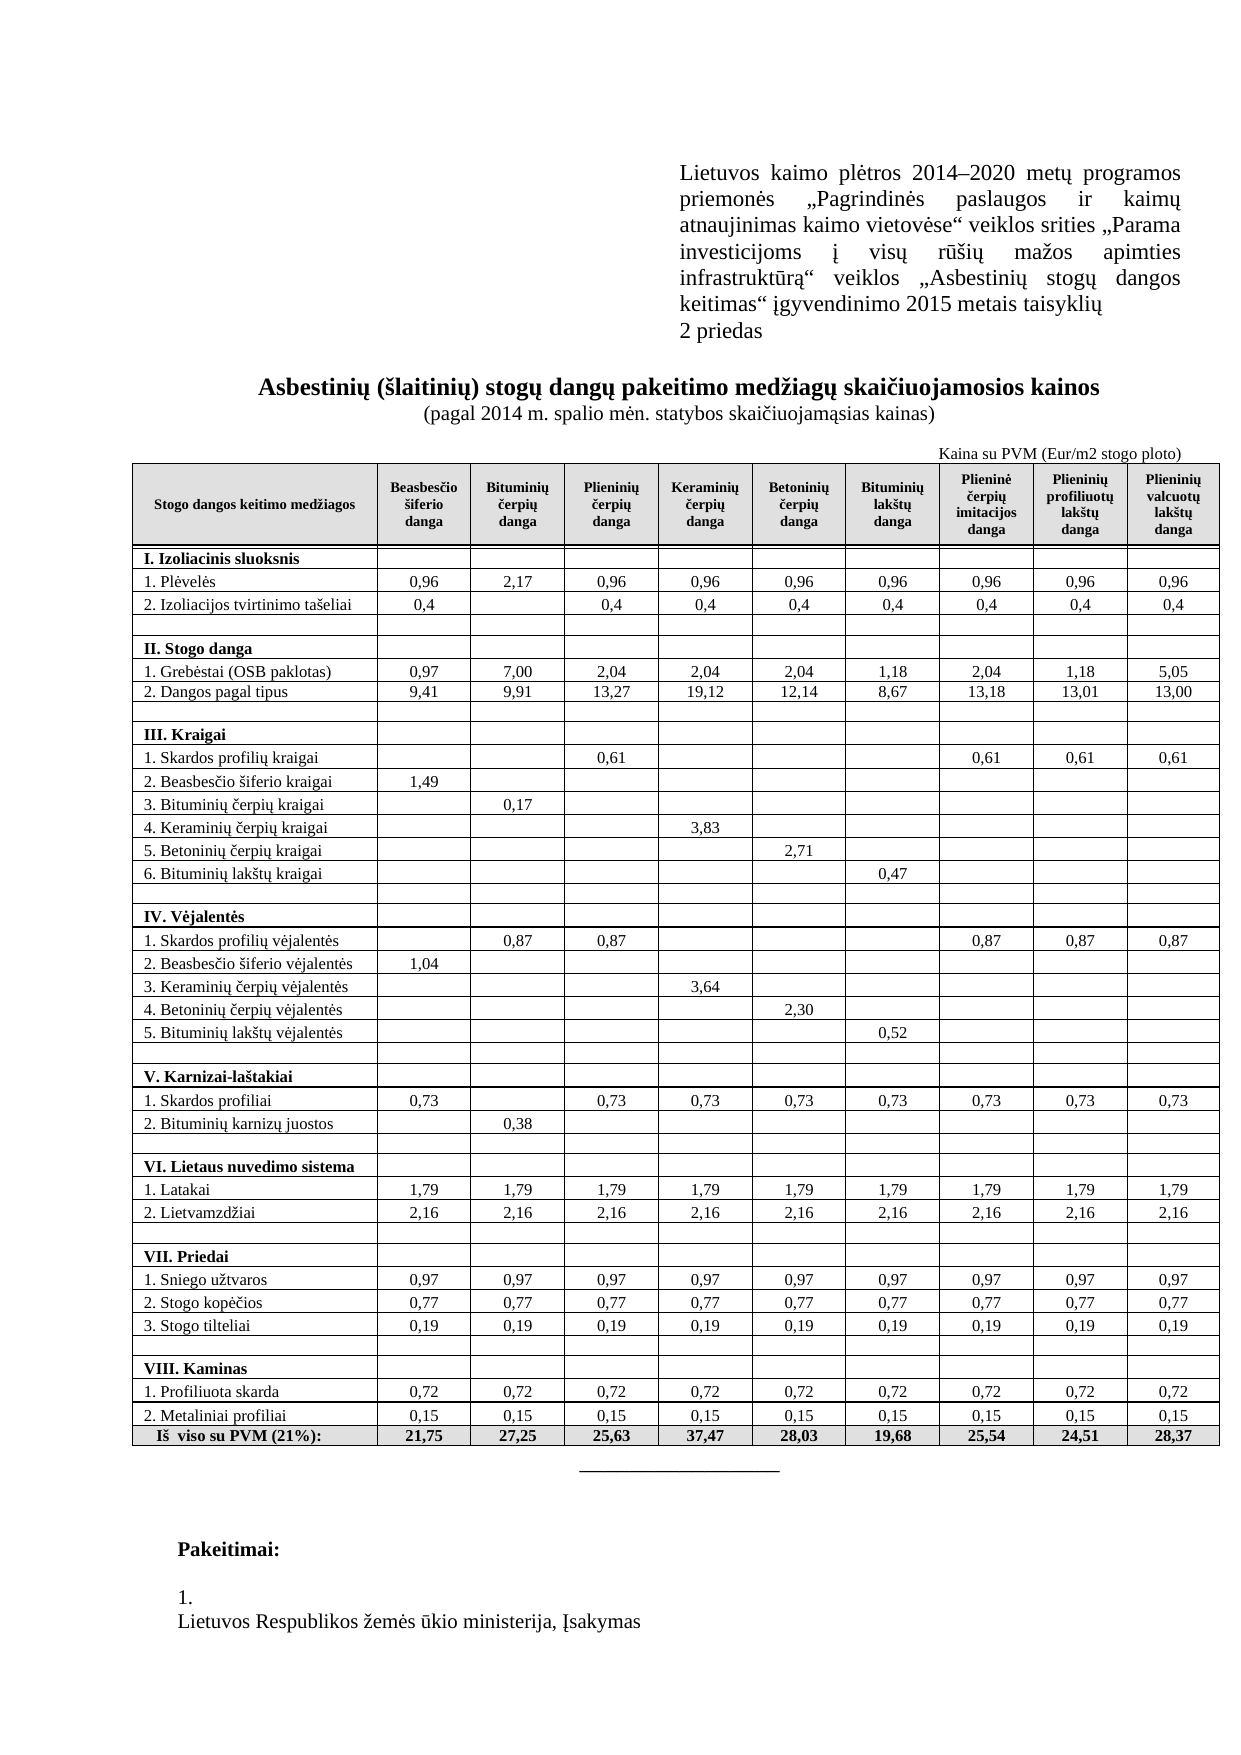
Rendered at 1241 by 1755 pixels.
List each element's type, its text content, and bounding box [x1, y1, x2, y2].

table_cell 0,77 [753, 1290, 845, 1312]
table_cell 1,79 [659, 1177, 752, 1199]
table_header Stogo dangos keitimo medžiagos [133, 464, 377, 544]
table_cell [753, 792, 845, 814]
table_cell 1,79 [1128, 1177, 1219, 1199]
table_cell 0,19 [753, 1313, 845, 1335]
table_cell [471, 974, 564, 996]
table_cell 0,72 [378, 1379, 470, 1401]
table_cell 25,54 [940, 1426, 1033, 1445]
table_cell [1128, 636, 1219, 658]
table_cell 0,4 [378, 592, 470, 614]
table_cell [1128, 1223, 1219, 1242]
table_cell [1034, 904, 1127, 926]
table_cell [471, 615, 564, 634]
table_cell 1,79 [753, 1177, 845, 1199]
table_cell 0,96 [378, 569, 470, 591]
table_cell [471, 997, 564, 1019]
table_cell [565, 1356, 658, 1378]
table_cell [378, 904, 470, 926]
table_cell 2. Izoliacijos tvirtinimo tašeliai [133, 592, 377, 614]
table_cell [471, 722, 564, 744]
table_cell 2,16 [1034, 1200, 1127, 1222]
table_cell [1128, 1154, 1219, 1176]
table_cell [565, 702, 658, 721]
table_cell [1128, 702, 1219, 721]
table_cell [659, 928, 752, 949]
table_cell [1034, 1134, 1127, 1153]
table_cell [940, 1020, 1033, 1042]
table_cell [1128, 1111, 1219, 1133]
table_cell 0,97 [565, 1267, 658, 1289]
table_cell [659, 861, 752, 883]
table_cell [471, 1020, 564, 1042]
table_cell 2. Beasbesčio šiferio kraigai [133, 769, 377, 791]
table_cell 28,37 [1128, 1426, 1219, 1445]
table_cell 2. Bituminių karnizų juostos [133, 1111, 377, 1133]
table_cell [1128, 815, 1219, 837]
table_cell [1128, 974, 1219, 996]
table_cell VII. Priedai [133, 1244, 377, 1266]
table_cell 0,97 [378, 659, 470, 681]
table_cell 0,73 [565, 1088, 658, 1109]
table_cell 0,15 [846, 1403, 939, 1424]
table_header Bituminių čerpių danga [471, 464, 564, 544]
table_cell 2. Dangos pagal tipus [133, 682, 377, 701]
table_cell VIII. Kaminas [133, 1356, 377, 1378]
table_cell [940, 951, 1033, 973]
table_cell 2,16 [659, 1200, 752, 1222]
table_cell [659, 1356, 752, 1378]
table_cell 0,15 [659, 1403, 752, 1424]
table_cell [846, 951, 939, 973]
table_cell 1. Profiliuota skarda [133, 1379, 377, 1401]
table_header Plieninė čerpių imitacijos danga [940, 464, 1033, 544]
table_cell [753, 1111, 845, 1133]
table_cell [846, 615, 939, 634]
table_cell 0,96 [846, 569, 939, 591]
table_cell [753, 636, 845, 658]
table_cell 0,4 [846, 592, 939, 614]
table_cell [753, 549, 845, 568]
table_cell [471, 951, 564, 973]
table_cell [378, 1356, 470, 1378]
table_cell [378, 615, 470, 634]
table_cell [1128, 861, 1219, 883]
table_cell 3. Bituminių čerpių kraigai [133, 792, 377, 814]
table_header Beasbesčio šiferio danga [378, 464, 470, 544]
table_cell 2. Beasbesčio šiferio vėjalentės [133, 951, 377, 973]
text Pakeitimai: [177, 1537, 1181, 1561]
table_cell [753, 1064, 845, 1086]
table_cell 1. Grebėstai (OSB paklotas) [133, 659, 377, 681]
table_cell [1034, 951, 1127, 973]
table_cell [846, 549, 939, 568]
table_cell 0,77 [846, 1290, 939, 1312]
table_cell [753, 974, 845, 996]
table_cell [471, 745, 564, 767]
text Lietuvos Respublikos žemės ūkio ministerija, Įsakymas [177, 1609, 1181, 1633]
table_cell [659, 1244, 752, 1266]
table_cell 19,68 [846, 1426, 939, 1445]
table_cell [659, 1336, 752, 1355]
table_cell [753, 615, 845, 634]
table_cell [846, 884, 939, 903]
table_cell [753, 884, 845, 903]
table_cell [471, 549, 564, 568]
table_cell [940, 904, 1033, 926]
table_cell 1,04 [378, 951, 470, 973]
table_cell [378, 997, 470, 1019]
table_cell [378, 1111, 470, 1133]
table_cell 13,27 [565, 682, 658, 701]
table_cell I. Izoliacinis sluoksnis [133, 549, 377, 568]
table_cell [659, 951, 752, 973]
table_cell 0,4 [753, 592, 845, 614]
table_cell 0,97 [659, 1267, 752, 1289]
table_cell 2,16 [565, 1200, 658, 1222]
table_cell [565, 722, 658, 744]
table_cell [1128, 997, 1219, 1019]
table_cell 0,96 [565, 569, 658, 591]
table_cell Iš viso su PVM (21%): [133, 1426, 377, 1445]
table_cell [940, 792, 1033, 814]
table_cell [1034, 861, 1127, 883]
table_cell [565, 1134, 658, 1153]
table_cell 0,15 [1128, 1403, 1219, 1424]
table_cell 13,00 [1128, 682, 1219, 701]
table_cell [940, 702, 1033, 721]
table_cell 2. Lietvamzdžiai [133, 1200, 377, 1222]
table_cell 12,14 [753, 682, 845, 701]
table_cell 1. Sniego užtvaros [133, 1267, 377, 1289]
table_cell [1034, 1020, 1127, 1042]
table_cell 2,17 [471, 569, 564, 591]
table_cell [1034, 1356, 1127, 1378]
table_cell III. Kraigai [133, 722, 377, 744]
table_cell [1034, 1043, 1127, 1063]
table_cell [753, 861, 845, 883]
table_cell [1128, 792, 1219, 814]
table_cell 1,18 [846, 659, 939, 681]
table_cell 2. Stogo kopėčios [133, 1290, 377, 1312]
table_cell [378, 1223, 470, 1242]
table_cell [565, 884, 658, 903]
table_cell [940, 974, 1033, 996]
table_cell [846, 1356, 939, 1378]
table_cell [1034, 838, 1127, 860]
table_cell [846, 702, 939, 721]
table_cell [753, 722, 845, 744]
table_cell 2,16 [471, 1200, 564, 1222]
table_cell 0,4 [1128, 592, 1219, 614]
table_cell 27,25 [471, 1426, 564, 1445]
table_cell [1128, 722, 1219, 744]
table_cell [565, 769, 658, 791]
table_cell VI. Lietaus nuvedimo sistema [133, 1154, 377, 1176]
table_cell [565, 951, 658, 973]
table_cell II. Stogo danga [133, 636, 377, 658]
table_cell [846, 1154, 939, 1176]
table_cell [846, 792, 939, 814]
table_cell 0,72 [565, 1379, 658, 1401]
table_cell [378, 636, 470, 658]
table_cell 2,04 [940, 659, 1033, 681]
table_cell [940, 1064, 1033, 1086]
table_cell [753, 1154, 845, 1176]
table_cell [940, 1043, 1033, 1063]
table_cell 6. Bituminių lakštų kraigai [133, 861, 377, 883]
table_cell [659, 549, 752, 568]
table_cell [378, 745, 470, 767]
table_cell [1034, 1154, 1127, 1176]
table_cell [940, 549, 1033, 568]
table_cell 0,19 [1034, 1313, 1127, 1335]
text 2 priedas [544, 317, 1181, 343]
table_cell [846, 904, 939, 926]
table_cell [940, 1223, 1033, 1242]
table_cell 0,96 [940, 569, 1033, 591]
table_cell 1,79 [940, 1177, 1033, 1199]
table_cell [378, 928, 470, 949]
table_cell [846, 636, 939, 658]
table_cell [659, 615, 752, 634]
table_cell 0,15 [1034, 1403, 1127, 1424]
table_cell [659, 838, 752, 860]
table_cell [659, 1154, 752, 1176]
table_cell 0,73 [940, 1088, 1033, 1109]
table_cell [471, 1223, 564, 1242]
table_cell [471, 1043, 564, 1063]
table_cell [940, 1336, 1033, 1355]
table_cell [1128, 1064, 1219, 1086]
table_cell [1128, 1043, 1219, 1063]
table_cell [565, 815, 658, 837]
table_cell 9,91 [471, 682, 564, 701]
table_cell 1. Skardos profiliai [133, 1088, 377, 1109]
table_cell [753, 1223, 845, 1242]
table_cell [1034, 1223, 1127, 1242]
table_cell 1. Skardos profilių kraigai [133, 745, 377, 767]
table_cell [471, 1356, 564, 1378]
table_cell 1,18 [1034, 659, 1127, 681]
table_cell 13,01 [1034, 682, 1127, 701]
table_cell [471, 1134, 564, 1153]
table_cell 0,72 [940, 1379, 1033, 1401]
table_cell [378, 1134, 470, 1153]
table_cell 0,17 [471, 792, 564, 814]
table_cell [940, 815, 1033, 837]
table_cell [471, 904, 564, 926]
table_cell [565, 1020, 658, 1042]
table_cell 1. Skardos profilių vėjalentės [133, 928, 377, 949]
table_cell 1,79 [471, 1177, 564, 1199]
table_cell [940, 1111, 1033, 1133]
table_cell 21,75 [378, 1426, 470, 1445]
table_cell [940, 838, 1033, 860]
table_cell [378, 1064, 470, 1086]
table_cell [940, 769, 1033, 791]
table_header Keraminių čerpių danga [659, 464, 752, 544]
table_cell 0,73 [1128, 1088, 1219, 1109]
table_cell [1128, 1244, 1219, 1266]
table_cell [940, 1244, 1033, 1266]
table_cell 2,30 [753, 997, 845, 1019]
table_cell [846, 1244, 939, 1266]
table_cell [133, 1134, 377, 1153]
table_cell 0,19 [940, 1313, 1033, 1335]
table_cell [659, 1064, 752, 1086]
table_cell 5. Betoninių čerpių kraigai [133, 838, 377, 860]
table_cell [378, 974, 470, 996]
table_cell [133, 884, 377, 903]
table_cell [846, 722, 939, 744]
table_header Betoninių čerpių danga [753, 464, 845, 544]
table_cell [659, 722, 752, 744]
table_cell [471, 1154, 564, 1176]
table_cell [1128, 1336, 1219, 1355]
table_cell [659, 636, 752, 658]
table_cell [471, 838, 564, 860]
table_cell [846, 1064, 939, 1086]
table_cell [940, 615, 1033, 634]
table_cell 0,38 [471, 1111, 564, 1133]
table_cell [133, 1223, 377, 1242]
table_cell [565, 1064, 658, 1086]
text (pagal 2014 m. spalio mėn. statybos skaičiuojamąsias kainas) [177, 401, 1181, 425]
table_cell [1034, 549, 1127, 568]
table_cell [1034, 997, 1127, 1019]
table_cell 0,96 [1034, 569, 1127, 591]
table_cell [471, 861, 564, 883]
table_cell V. Karnizai-laštakiai [133, 1064, 377, 1086]
table_cell [565, 1043, 658, 1063]
table_cell [753, 745, 845, 767]
table_cell 4. Keraminių čerpių kraigai [133, 815, 377, 837]
table_cell [1034, 769, 1127, 791]
table_cell [659, 1134, 752, 1153]
table_cell [753, 1134, 845, 1153]
table_cell 3. Stogo tilteliai [133, 1313, 377, 1335]
table_cell 2,04 [753, 659, 845, 681]
table_cell 0,73 [1034, 1088, 1127, 1109]
table_cell [1034, 1111, 1127, 1133]
table_header Plieninių valcuotų lakštų danga [1128, 464, 1219, 544]
table_cell [659, 1043, 752, 1063]
table_cell [565, 1244, 658, 1266]
table_cell 2,16 [940, 1200, 1033, 1222]
table_cell 0,61 [1034, 745, 1127, 767]
table_cell 0,15 [565, 1403, 658, 1424]
table_cell [565, 615, 658, 634]
table_cell [1034, 1064, 1127, 1086]
table_cell [378, 722, 470, 744]
table_cell [378, 838, 470, 860]
text ________________ [177, 1446, 1181, 1474]
table_cell [1034, 722, 1127, 744]
table_cell [1034, 1336, 1127, 1355]
table_cell [940, 997, 1033, 1019]
table_cell [1128, 769, 1219, 791]
table_cell 9,41 [378, 682, 470, 701]
table_cell 3,83 [659, 815, 752, 837]
table_cell [565, 861, 658, 883]
table_cell [753, 1020, 845, 1042]
table_cell 0,19 [1128, 1313, 1219, 1335]
table_cell 2,16 [1128, 1200, 1219, 1222]
table_cell [753, 951, 845, 973]
table_cell [940, 1356, 1033, 1378]
table_cell [565, 1223, 658, 1242]
table_cell 0,77 [1034, 1290, 1127, 1312]
table_cell [659, 1223, 752, 1242]
table_cell 0,77 [1128, 1290, 1219, 1312]
table_cell 1. Latakai [133, 1177, 377, 1199]
table_cell 0,61 [1128, 745, 1219, 767]
table_cell 8,67 [846, 682, 939, 701]
table_cell [565, 904, 658, 926]
table_cell [659, 997, 752, 1019]
table_cell 0,19 [565, 1313, 658, 1335]
table_cell [846, 745, 939, 767]
table_cell 0,96 [753, 569, 845, 591]
table_cell 0,96 [659, 569, 752, 591]
table_cell [1034, 1244, 1127, 1266]
table_cell 0,87 [471, 928, 564, 949]
table_cell 1,79 [1034, 1177, 1127, 1199]
table_cell [659, 904, 752, 926]
table_cell 2,04 [565, 659, 658, 681]
table_cell [378, 861, 470, 883]
table_cell [846, 997, 939, 1019]
table_cell 2,16 [753, 1200, 845, 1222]
table_cell 0,19 [378, 1313, 470, 1335]
table_cell [565, 1336, 658, 1355]
table_cell 0,61 [565, 745, 658, 767]
table_cell 0,77 [565, 1290, 658, 1312]
table_cell [846, 838, 939, 860]
table_cell [133, 615, 377, 634]
table_cell 2,71 [753, 838, 845, 860]
table_cell 2,16 [846, 1200, 939, 1222]
table_cell [1128, 904, 1219, 926]
table_cell 0,73 [753, 1088, 845, 1109]
table_cell [846, 1223, 939, 1242]
table_cell 5. Bituminių lakštų vėjalentės [133, 1020, 377, 1042]
text Kaina su PVM (Eur/m2 stogo ploto) [177, 444, 1181, 463]
table_cell [659, 792, 752, 814]
table_cell [471, 1064, 564, 1086]
table_cell [565, 974, 658, 996]
table_cell [1128, 838, 1219, 860]
table_cell [1034, 815, 1127, 837]
table_cell 0,97 [753, 1267, 845, 1289]
table_header Plieninių profiliuotų lakštų danga [1034, 464, 1127, 544]
table_header Plieninių čerpių danga [565, 464, 658, 544]
table_cell [471, 1336, 564, 1355]
table_cell [753, 769, 845, 791]
table_cell [565, 549, 658, 568]
table_cell [753, 1356, 845, 1378]
table_cell 0,97 [471, 1267, 564, 1289]
table_cell 1,49 [378, 769, 470, 791]
table_cell 0,87 [1128, 928, 1219, 949]
text Lietuvos kaimo plėtros 2014–2020 metų programos priemonės „Pagrindinės paslaugos ir kaimų atnaujinimas kaimo vietovėse“ veiklos srities „Parama investicijoms į visų rūšių mažos apimties infrastruktūrą“ veiklos „Asbestinių stogų dangos keitimas“ įgyvendinimo 2015 metais taisyklių [679, 159, 1181, 317]
table_cell 3,64 [659, 974, 752, 996]
table_cell 1,79 [378, 1177, 470, 1199]
table_cell [471, 636, 564, 658]
table_cell [753, 702, 845, 721]
table_cell 24,51 [1034, 1426, 1127, 1445]
table_cell 0,72 [1128, 1379, 1219, 1401]
table_cell 0,97 [846, 1267, 939, 1289]
table_cell [1034, 792, 1127, 814]
table_cell 25,63 [565, 1426, 658, 1445]
table_cell 2. Metaliniai profiliai [133, 1403, 377, 1424]
table_cell 28,03 [753, 1426, 845, 1445]
table_cell [565, 1154, 658, 1176]
table_cell [659, 1020, 752, 1042]
table_cell 0,72 [471, 1379, 564, 1401]
table_cell [753, 904, 845, 926]
table_cell [940, 722, 1033, 744]
table_cell [659, 1111, 752, 1133]
table_cell [133, 1336, 377, 1355]
table_cell 4. Betoninių čerpių vėjalentės [133, 997, 377, 1019]
table_cell [378, 884, 470, 903]
table_cell [940, 884, 1033, 903]
table_cell [659, 702, 752, 721]
table_cell 0,97 [1128, 1267, 1219, 1289]
table_cell [940, 861, 1033, 883]
table_cell 0,73 [378, 1088, 470, 1109]
table_cell [1034, 702, 1127, 721]
table_cell [378, 792, 470, 814]
table_cell [1034, 636, 1127, 658]
table_cell 0,52 [846, 1020, 939, 1042]
table_cell 0,4 [1034, 592, 1127, 614]
table_cell [1128, 1134, 1219, 1153]
table_cell [1128, 951, 1219, 973]
table_cell [940, 636, 1033, 658]
table_cell [133, 1043, 377, 1063]
table_cell [378, 702, 470, 721]
table_cell [753, 1336, 845, 1355]
table_header Bituminių lakštų danga [846, 464, 939, 544]
table_cell 0,97 [940, 1267, 1033, 1289]
table_cell 1. Plėvelės [133, 569, 377, 591]
table_cell [659, 884, 752, 903]
table_cell 0,73 [846, 1088, 939, 1109]
table_cell 0,96 [1128, 569, 1219, 591]
table_cell [378, 815, 470, 837]
table_cell [846, 1336, 939, 1355]
table_cell [1034, 884, 1127, 903]
table_cell [1128, 1020, 1219, 1042]
table_cell 0,72 [753, 1379, 845, 1401]
table_cell 0,73 [659, 1088, 752, 1109]
table_cell [378, 1244, 470, 1266]
table_cell [471, 1244, 564, 1266]
table_cell 7,00 [471, 659, 564, 681]
table_cell 0,15 [378, 1403, 470, 1424]
table_cell 0,4 [659, 592, 752, 614]
table_cell [846, 974, 939, 996]
table_cell [1128, 884, 1219, 903]
table_cell 19,12 [659, 682, 752, 701]
table_cell 0,19 [659, 1313, 752, 1335]
table_cell 0,97 [1034, 1267, 1127, 1289]
table_cell [378, 549, 470, 568]
table_cell [1128, 549, 1219, 568]
table_cell 0,72 [846, 1379, 939, 1401]
table_cell 5,05 [1128, 659, 1219, 681]
table_cell [471, 1088, 564, 1109]
table_cell 0,15 [471, 1403, 564, 1424]
table_cell 0,87 [565, 928, 658, 949]
table_cell 0,15 [753, 1403, 845, 1424]
table_cell [471, 884, 564, 903]
table_cell 37,47 [659, 1426, 752, 1445]
table_cell 1,79 [846, 1177, 939, 1199]
table_cell [378, 1336, 470, 1355]
table_cell 0,87 [1034, 928, 1127, 949]
table_cell [471, 702, 564, 721]
table_cell [659, 745, 752, 767]
table_cell [378, 1043, 470, 1063]
table_cell [1128, 615, 1219, 634]
table_cell 2,04 [659, 659, 752, 681]
table_cell 0,77 [659, 1290, 752, 1312]
table_cell [846, 1134, 939, 1153]
table_cell [471, 815, 564, 837]
table_cell [846, 815, 939, 837]
table_cell 0,97 [378, 1267, 470, 1289]
text 1. [177, 1585, 1181, 1609]
table_cell 3. Keraminių čerpių vėjalentės [133, 974, 377, 996]
table_cell 0,15 [940, 1403, 1033, 1424]
table_cell IV. Vėjalentės [133, 904, 377, 926]
table_cell [846, 1043, 939, 1063]
table_cell [846, 1111, 939, 1133]
table_cell 0,61 [940, 745, 1033, 767]
table_cell 0,4 [565, 592, 658, 614]
table_cell [753, 1043, 845, 1063]
table_cell [378, 1020, 470, 1042]
table_cell 0,77 [378, 1290, 470, 1312]
table_cell [846, 928, 939, 949]
table_cell [133, 702, 377, 721]
table_cell [753, 1244, 845, 1266]
table_cell [1034, 615, 1127, 634]
table_cell 0,87 [940, 928, 1033, 949]
table_cell [565, 636, 658, 658]
table_cell [565, 838, 658, 860]
table_cell 0,4 [940, 592, 1033, 614]
table_cell 13,18 [940, 682, 1033, 701]
table_cell [846, 769, 939, 791]
table_cell 0,47 [846, 861, 939, 883]
table_cell [471, 769, 564, 791]
table_cell [753, 815, 845, 837]
table_cell [753, 928, 845, 949]
table_cell [1034, 974, 1127, 996]
table_cell 1,79 [565, 1177, 658, 1199]
table_cell 0,72 [1034, 1379, 1127, 1401]
table_cell 0,77 [471, 1290, 564, 1312]
table_cell [565, 792, 658, 814]
text Asbestinių (šlaitinių) stogų dangų pakeitimo medžiagų skaičiuojamosios kainos [177, 372, 1181, 401]
table_cell [378, 1154, 470, 1176]
table_cell 0,19 [471, 1313, 564, 1335]
table_cell [1128, 1356, 1219, 1378]
table_cell [565, 997, 658, 1019]
table_cell 2,16 [378, 1200, 470, 1222]
table_cell [565, 1111, 658, 1133]
table_cell [659, 769, 752, 791]
table_cell [940, 1134, 1033, 1153]
table_cell 0,72 [659, 1379, 752, 1401]
table_cell [940, 1154, 1033, 1176]
table_cell 0,19 [846, 1313, 939, 1335]
table_cell 0,77 [940, 1290, 1033, 1312]
table_cell [471, 592, 564, 614]
